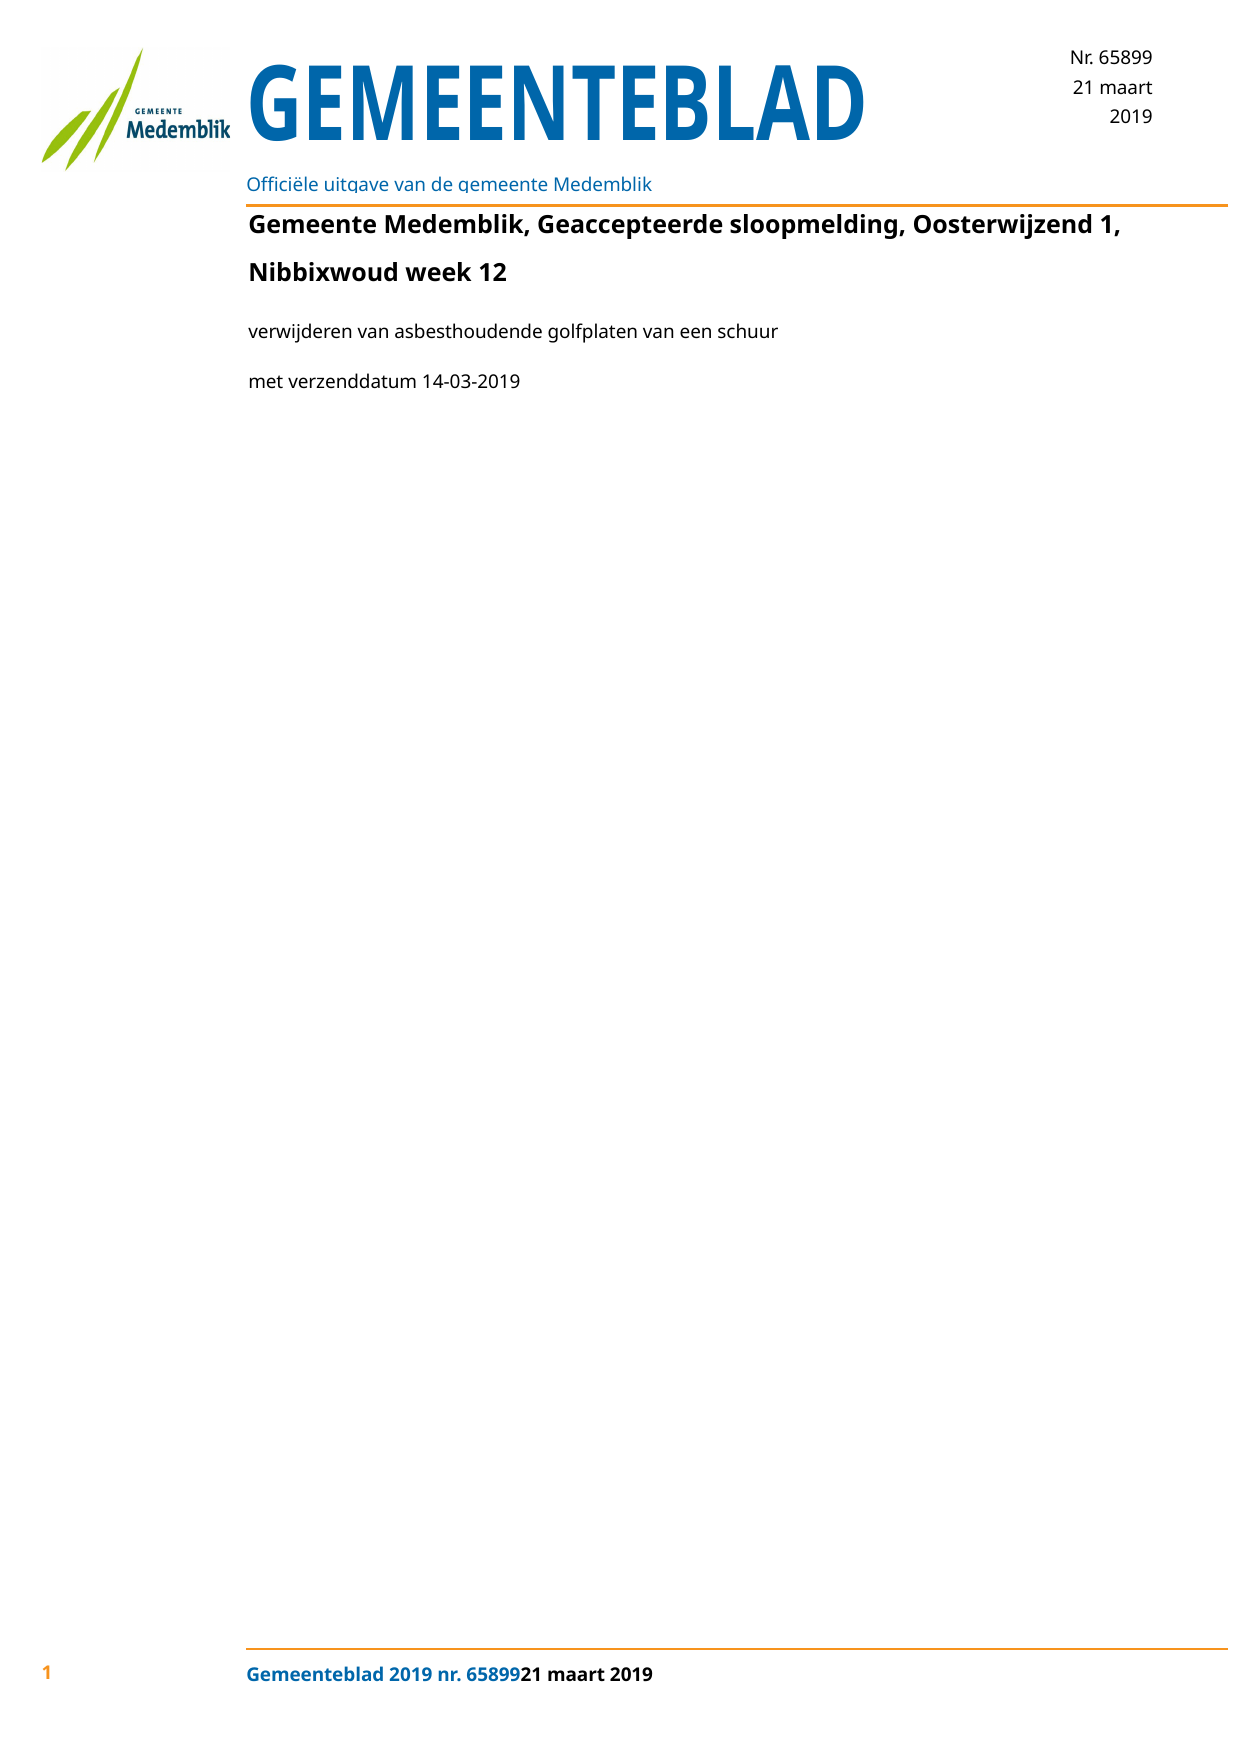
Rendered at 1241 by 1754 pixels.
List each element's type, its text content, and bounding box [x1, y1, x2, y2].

text met verzenddatum 14-03-2019 [248, 368, 1152, 394]
text verwijderen van asbesthoudende golfplaten van een schuur [248, 318, 1152, 344]
text Gemeente Medemblik, Geaccepteerde sloopmelding, Oosterwijzend 1, Nibbixwoud week 12 [248, 207, 1152, 288]
picture [41, 47, 231, 172]
